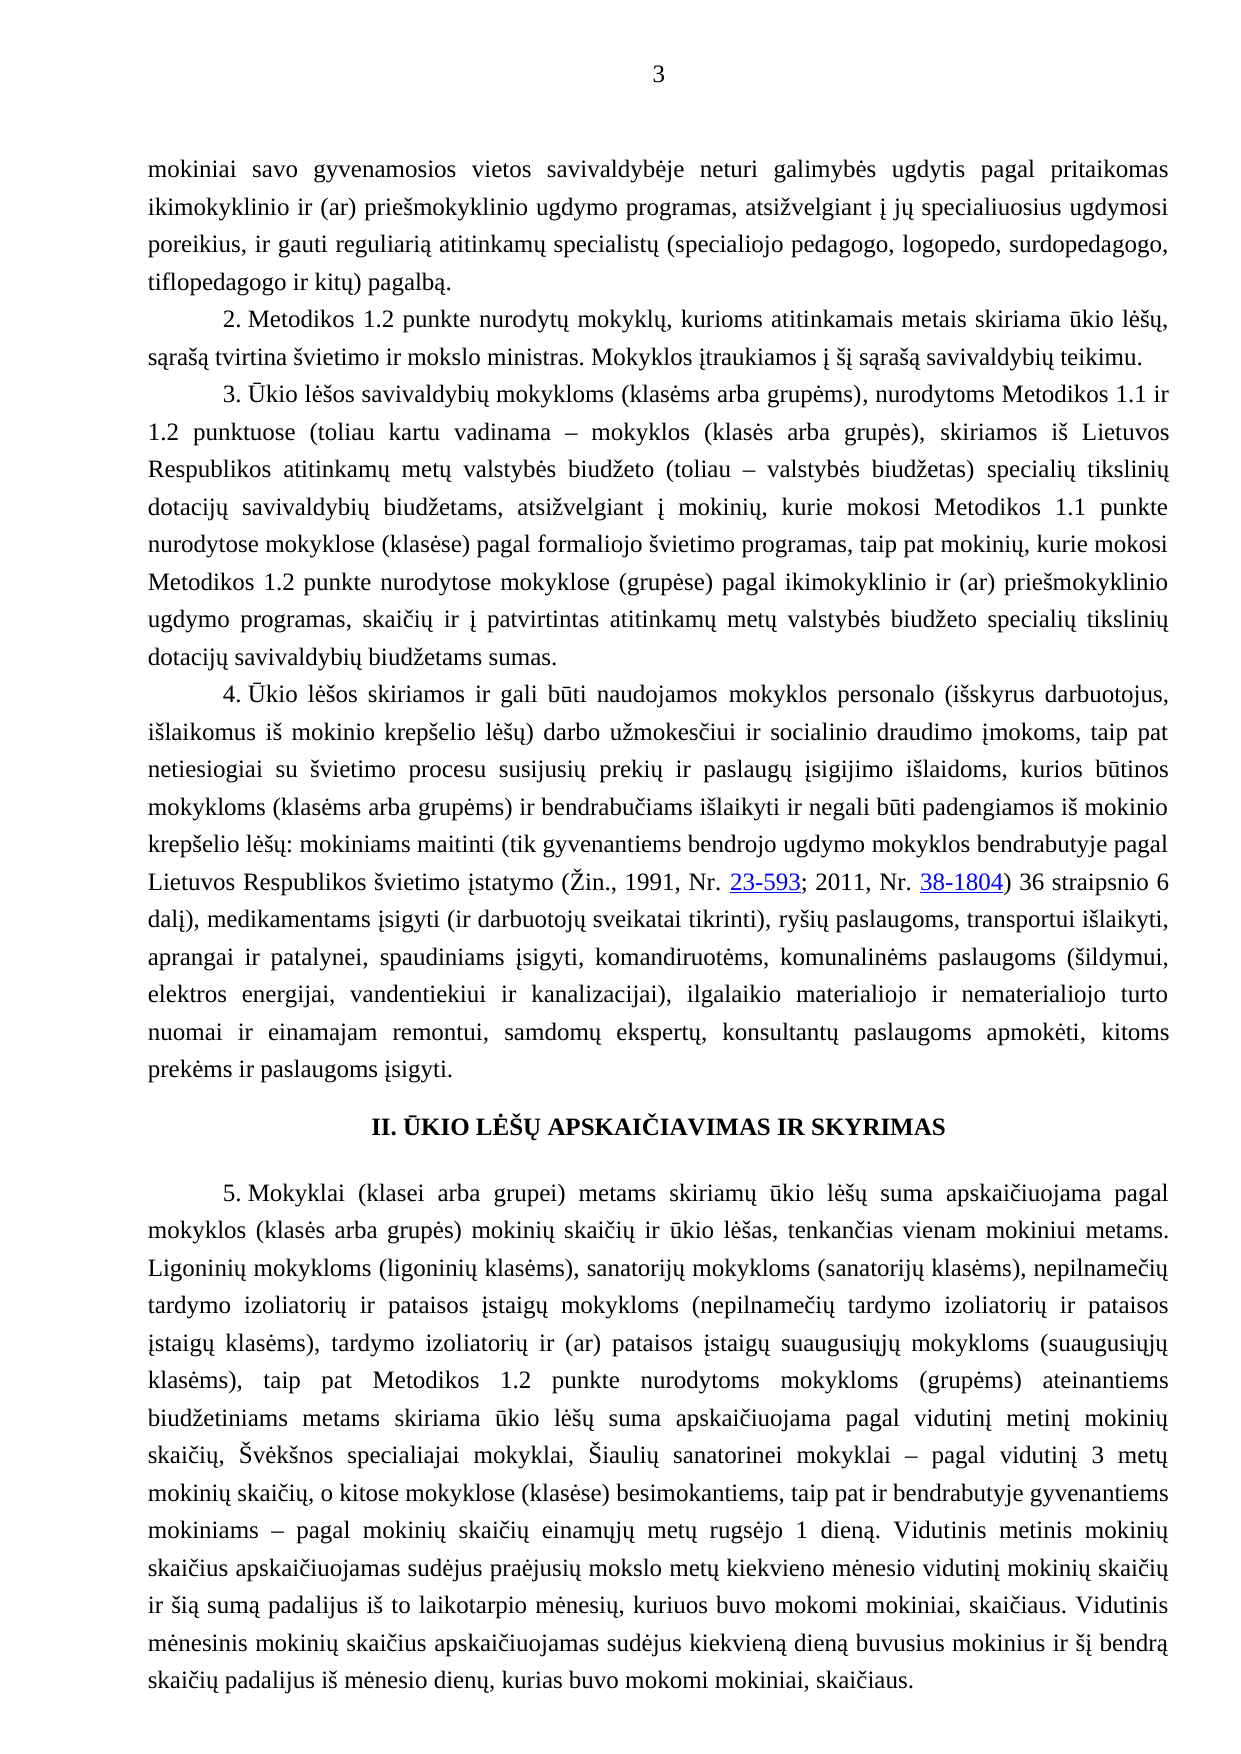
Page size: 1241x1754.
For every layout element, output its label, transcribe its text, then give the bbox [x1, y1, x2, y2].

text 2. Metodikos 1.2 punkte nurodytų mokyklų, kurioms atitinkamais metais skiriama ūkio lėšų, sąrašą tvirtina švietimo ir mokslo ministras. Mokyklos įtraukiamos į šį sąrašą savivaldybių teikimu. [148, 295, 1169, 370]
text mokiniai savo gyvenamosios vietos savivaldybėje neturi galimybės ugdytis pagal pritaikomas ikimokyklinio ir (ar) priešmokyklinio ugdymo programas, atsižvelgiant į jų specialiuosius ugdymosi poreikius, ir gauti reguliarią atitinkamų specialistų (specialiojo pedagogo, logopedo, surdopedagogo, tiflopedagogo ir kitų) pagalbą. [148, 145, 1169, 295]
text 3. Ūkio lėšos savivaldybių mokykloms (klasėms arba grupėms), nurodytoms Metodikos 1.1 ir 1.2 punktuose (toliau kartu vadinama – mokyklos (klasės arba grupės), skiriamos iš Lietuvos Respublikos atitinkamų metų valstybės biudžeto (toliau – valstybės biudžetas) specialių tikslinių dotacijų savivaldybių biudžetams, atsižvelgiant į mokinių, kurie mokosi Metodikos 1.1 punkte nurodytose mokyklose (klasėse) pagal formaliojo švietimo programas, taip pat mokinių, kurie mokosi Metodikos 1.2 punkte nurodytose mokyklose (grupėse) pagal ikimokyklinio ir (ar) priešmokyklinio ugdymo programas, skaičių ir į patvirtintas atitinkamų metų valstybės biudžeto specialių tikslinių dotacijų savivaldybių biudžetams sumas. [148, 370, 1169, 670]
text II. ŪKIO LĖŠŲ APSKAIČIAVIMAS IR SKYRIMAS [148, 1112, 1169, 1140]
text 5. Mokyklai (klasei arba grupei) metams skiriamų ūkio lėšų suma apskaičiuojama pagal mokyklos (klasės arba grupės) mokinių skaičių ir ūkio lėšas, tenkančias vienam mokiniui metams. Ligoninių mokykloms (ligoninių klasėms), sanatorijų mokykloms (sanatorijų klasėms), nepilnamečių tardymo izoliatorių ir pataisos įstaigų mokykloms (nepilnamečių tardymo izoliatorių ir pataisos įstaigų klasėms), tardymo izoliatorių ir (ar) pataisos įstaigų suaugusiųjų mokykloms (suaugusiųjų klasėms), taip pat Metodikos 1.2 punkte nurodytoms mokykloms (grupėms) ateinantiems biudžetiniams metams skiriama ūkio lėšų suma apskaičiuojama pagal vidutinį metinį mokinių skaičių, Švėkšnos specialiajai mokyklai, Šiaulių sanatorinei mokyklai – pagal vidutinį 3 metų mokinių skaičių, o kitose mokyklose (klasėse) besimokantiems, taip pat ir bendrabutyje gyvenantiems mokiniams – pagal mokinių skaičių einamųjų metų rugsėjo 1 dieną. Vidutinis metinis mokinių skaičius apskaičiuojamas sudėjus praėjusių mokslo metų kiekvieno mėnesio vidutinį mokinių skaičių ir šią sumą padalijus iš to laikotarpio mėnesių, kuriuos buvo mokomi mokiniai, skaičiaus. Vidutinis mėnesinis mokinių skaičius apskaičiuojamas sudėjus kiekvieną dieną buvusius mokinius ir šį bendrą skaičių padalijus iš mėnesio dienų, kurias buvo mokomi mokiniai, skaičiaus. [148, 1169, 1169, 1694]
text 4. Ūkio lėšos skiriamos ir gali būti naudojamos mokyklos personalo (išskyrus darbuotojus, išlaikomus iš mokinio krepšelio lėšų) darbo užmokesčiui ir socialinio draudimo įmokoms, taip pat netiesiogiai su švietimo procesu susijusių prekių ir paslaugų įsigijimo išlaidoms, kurios būtinos mokykloms (klasėms arba grupėms) ir bendrabučiams išlaikyti ir negali būti padengiamos iš mokinio krepšelio lėšų: mokiniams maitinti (tik gyvenantiems bendrojo ugdymo mokyklos bendrabutyje pagal Lietuvos Respublikos švietimo įstatymo (Žin., 1991, Nr. 23-593; 2011, Nr. 38-1804) 36 straipsnio 6 dalį), medikamentams įsigyti (ir darbuotojų sveikatai tikrinti), ryšių paslaugoms, transportui išlaikyti, aprangai ir patalynei, spaudiniams įsigyti, komandiruotėms, komunalinėms paslaugoms (šildymui, elektros energijai, vandentiekiui ir kanalizacijai), ilgalaikio materialiojo ir nematerialiojo turto nuomai ir einamajam remontui, samdomų ekspertų, konsultantų paslaugoms apmokėti, kitoms prekėms ir paslaugoms įsigyti. [148, 670, 1169, 1083]
